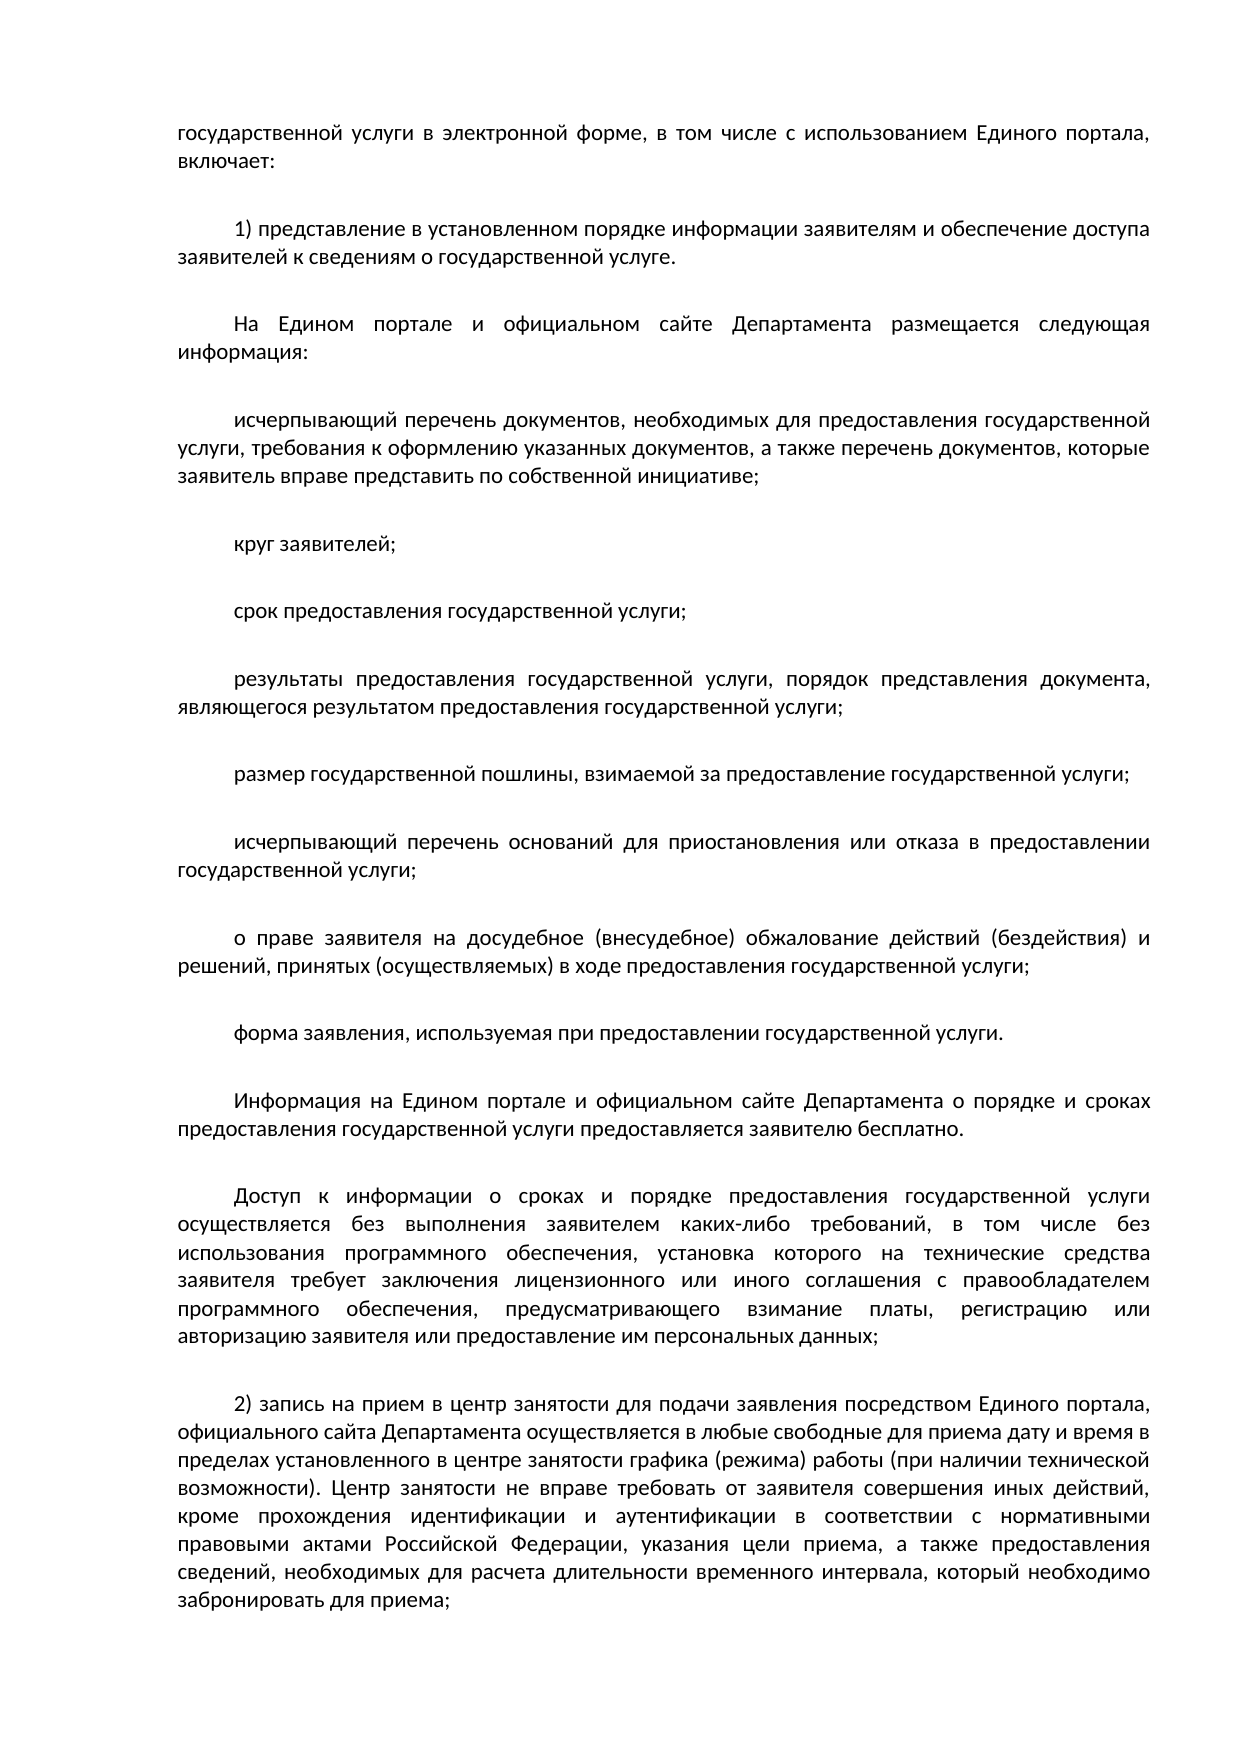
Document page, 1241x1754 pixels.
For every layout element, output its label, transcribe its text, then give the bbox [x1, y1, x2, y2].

text результаты предоставления государственной услуги, порядок представления документа, являющегося результатом предоставления государственной услуги; [177, 664, 1152, 720]
text размер государственной пошлины, взимаемой за предоставление государственной услуги; [177, 759, 1152, 787]
text государственной услуги в электронной форме, в том числе с использованием Единого портала, включает: [177, 118, 1152, 174]
text исчерпывающий перечень оснований для приостановления или отказа в предоставлении государственной услуги; [177, 827, 1152, 883]
text круг заявителей; [177, 529, 1152, 557]
text На Едином портале и официальном сайте Департамента размещается следующая информация: [177, 309, 1152, 365]
text срок предоставления государственной услуги; [177, 596, 1152, 624]
text форма заявления, используемая при предоставлении государственной услуги. [177, 1018, 1152, 1046]
text исчерпывающий перечень документов, необходимых для предоставления государственной услуги, требования к оформлению указанных документов, а также перечень документов, которые заявитель вправе представить по собственной инициативе; [177, 405, 1152, 489]
text 2) запись на прием в центр занятости для подачи заявления посредством Единого портала, официального сайта Департамента осуществляется в любые свободные для приема дату и время в пределах установленного в центре занятости графика (режима) работы (при наличии технической возможности). Центр занятости не вправе требовать от заявителя совершения иных действий, кроме прохождения идентификации и аутентификации в соответствии с нормативными правовыми актами Российской Федерации, указания цели приема, а также предоставления сведений, необходимых для расчета длительности временного интервала, который необходимо забронировать для приема; [177, 1389, 1152, 1613]
text Информация на Едином портале и официальном сайте Департамента о порядке и сроках предоставления государственной услуги предоставляется заявителю бесплатно. [177, 1086, 1152, 1142]
text о праве заявителя на досудебное (внесудебное) обжалование действий (бездействия) и решений, принятых (осуществляемых) в ходе предоставления государственной услуги; [177, 923, 1152, 979]
text Доступ к информации о сроках и порядке предоставления государственной услуги осуществляется без выполнения заявителем каких-либо требований, в том числе без использования программного обеспечения, установка которого на технические средства заявителя требует заключения лицензионного или иного соглашения с правообладателем программного обеспечения, предусматривающего взимание платы, регистрацию или авторизацию заявителя или предоставление им персональных данных; [177, 1182, 1152, 1350]
text 1) представление в установленном порядке информации заявителям и обеспечение доступа заявителей к сведениям о государственной услуге. [177, 214, 1152, 270]
